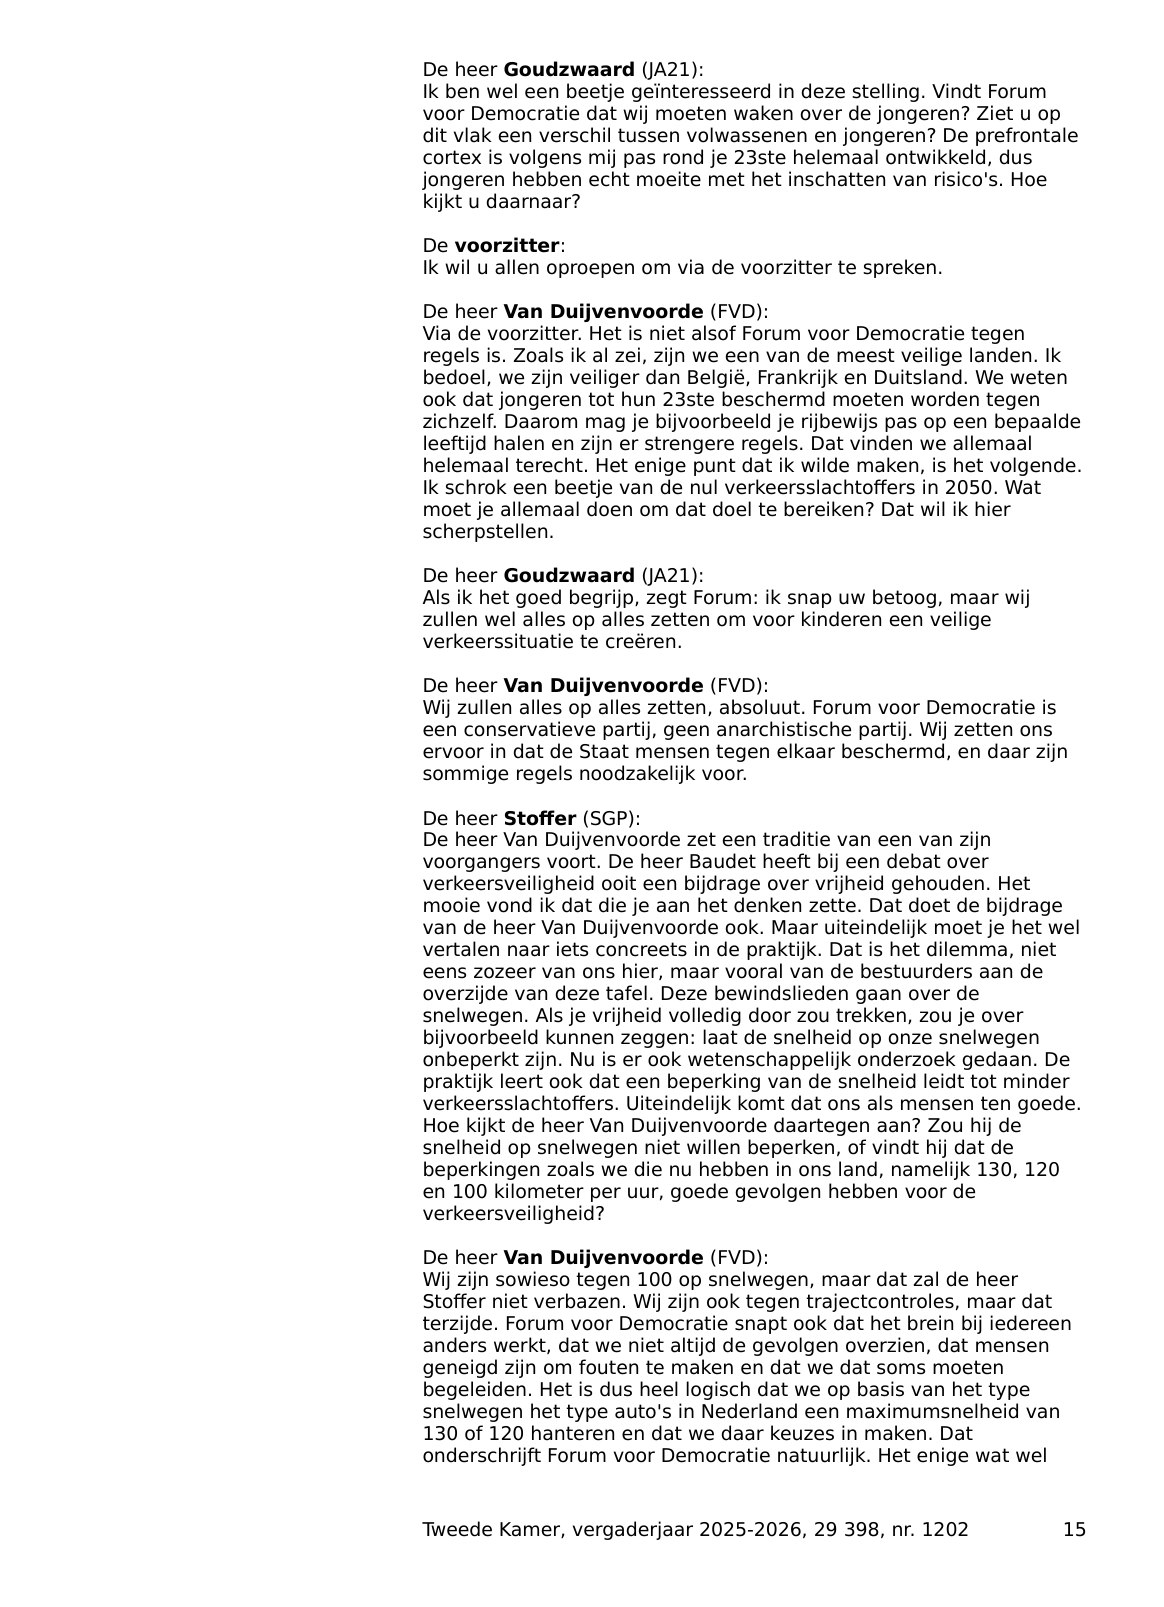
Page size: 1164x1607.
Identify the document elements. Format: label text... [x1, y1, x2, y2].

text De heer Van Duijvenvoorde (FVD): [422, 675, 1087, 697]
text Wij zullen alles op alles zetten, absoluut. Forum voor Democratie is een conservatieve partij, geen anarchistische partij. Wij zetten ons ervoor in dat de Staat mensen tegen elkaar beschermd, en daar zijn sommige regels noodzakelijk voor. [422, 697, 1087, 785]
text De heer Goudzwaard (JA21): [422, 565, 1087, 587]
text De heer Goudzwaard (JA21): [422, 59, 1087, 81]
text Ik ben wel een beetje geïnteresseerd in deze stelling. Vindt Forum voor Democratie dat wij moeten waken over de jongeren? Ziet u op dit vlak een verschil tussen volwassenen en jongeren? De prefrontale cortex is volgens mij pas rond je 23ste helemaal ontwikkeld, dus jongeren hebben echt moeite met het inschatten van risico's. Hoe kijkt u daarnaar? [422, 81, 1087, 213]
text Ik wil u allen oproepen om via de voorzitter te spreken. [422, 257, 1087, 279]
text De heer Van Duijvenvoorde (FVD): [422, 1247, 1087, 1269]
text De heer Stoffer (SGP): [422, 807, 1087, 829]
text Wij zijn sowieso tegen 100 op snelwegen, maar dat zal de heer Stoffer niet verbazen. Wij zijn ook tegen trajectcontroles, maar dat terzijde. Forum voor Democratie snapt ook dat het brein bij iedereen anders werkt, dat we niet altijd de gevolgen overzien, dat mensen geneigd zijn om fouten te maken en dat we dat soms moeten begeleiden. Het is dus heel logisch dat we op basis van het type snelwegen het type auto's in Nederland een maximumsnelheid van 130 of 120 hanteren en dat we daar keuzes in maken. Dat onderschrijft Forum voor Democratie natuurlijk. Het enige wat wel [422, 1269, 1087, 1467]
text De voorzitter: [422, 235, 1087, 257]
text Via de voorzitter. Het is niet alsof Forum voor Democratie tegen regels is. Zoals ik al zei, zijn we een van de meest veilige landen. Ik bedoel, we zijn veiliger dan België, Frankrijk en Duitsland. We weten ook dat jongeren tot hun 23ste beschermd moeten worden tegen zichzelf. Daarom mag je bijvoorbeeld je rijbewijs pas op een bepaalde leeftijd halen en zijn er strengere regels. Dat vinden we allemaal helemaal terecht. Het enige punt dat ik wilde maken, is het volgende. Ik schrok een beetje van de nul verkeersslachtoffers in 2050. Wat moet je allemaal doen om dat doel te bereiken? Dat wil ik hier scherpstellen. [422, 323, 1087, 543]
text De heer Van Duijvenvoorde (FVD): [422, 301, 1087, 323]
text Als ik het goed begrijp, zegt Forum: ik snap uw betoog, maar wij zullen wel alles op alles zetten om voor kinderen een veilige verkeerssituatie te creëren. [422, 587, 1087, 653]
text De heer Van Duijvenvoorde zet een traditie van een van zijn voorgangers voort. De heer Baudet heeft bij een debat over verkeersveiligheid ooit een bijdrage over vrijheid gehouden. Het mooie vond ik dat die je aan het denken zette. Dat doet de bijdrage van de heer Van Duijvenvoorde ook. Maar uiteindelijk moet je het wel vertalen naar iets concreets in de praktijk. Dat is het dilemma, niet eens zozeer van ons hier, maar vooral van de bestuurders aan de overzijde van deze tafel. Deze bewindslieden gaan over de snelwegen. Als je vrijheid volledig door zou trekken, zou je over bijvoorbeeld kunnen zeggen: laat de snelheid op onze snelwegen onbeperkt zijn. Nu is er ook wetenschappelijk onderzoek gedaan. De praktijk leert ook dat een beperking van de snelheid leidt tot minder verkeersslachtoffers. Uiteindelijk komt dat ons als mensen ten goede. Hoe kijkt de heer Van Duijvenvoorde daartegen aan? Zou hij de snelheid op snelwegen niet willen beperken, of vindt hij dat de beperkingen zoals we die nu hebben in ons land, namelijk 130, 120 en 100 kilometer per uur, goede gevolgen hebben voor de verkeersveiligheid? [422, 829, 1087, 1225]
